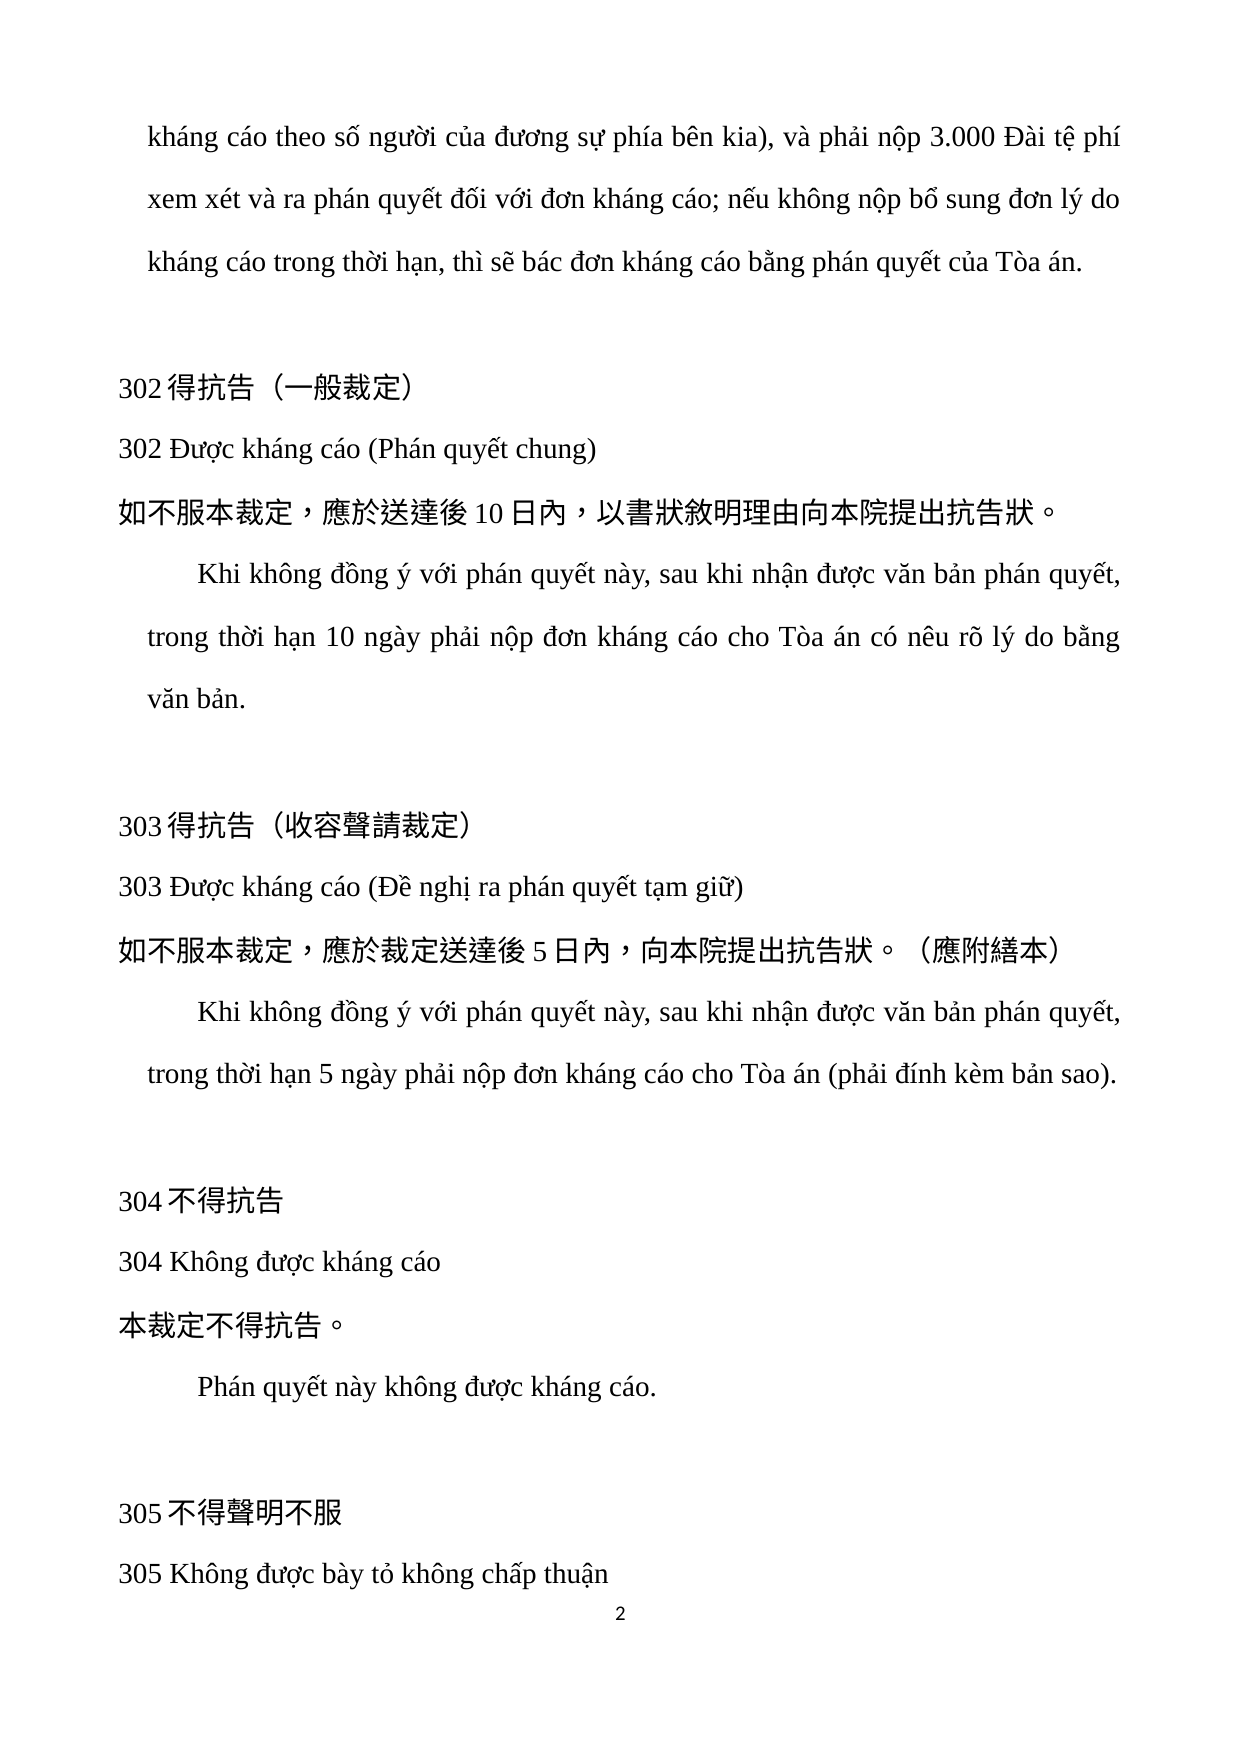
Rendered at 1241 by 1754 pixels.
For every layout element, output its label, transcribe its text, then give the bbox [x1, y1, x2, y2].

text kháng cáo theo số người của đương sự phía bên kia), và phải nộp 3.000 Đài tệ phí xem xét và ra phán quyết đối với đơn kháng cáo; nếu không nộp bổ sung đơn lý do kháng cáo trong thời hạn, thì sẽ bác đơn kháng cáo bằng phán quyết của Tòa án. [147, 94, 1122, 282]
text 如不服本裁定，應於送達後10日內，以書狀敘明理由向本院提出抗告狀。 [118, 469, 1122, 532]
text Khi không đồng ý với phán quyết này, sau khi nhận được văn bản phán quyết, trong thời hạn 10 ngày phải nộp đơn kháng cáo cho Tòa án có nêu rõ lý do bằng văn bản. [147, 532, 1122, 719]
text 如不服本裁定，應於裁定送達後5日內，向本院提出抗告狀。（應附繕本） [118, 907, 1122, 969]
text 302 Được kháng cáo (Phán quyết chung) [118, 407, 1122, 469]
text 303 Được kháng cáo (Đề nghị ra phán quyết tạm giữ) [118, 844, 1122, 907]
text 303得抗告（收容聲請裁定） [118, 782, 1122, 844]
text Phán quyết này không được kháng cáo. [147, 1344, 1122, 1407]
text 302得抗告（一般裁定） [118, 344, 1122, 407]
text 304 Không được kháng cáo [118, 1219, 1122, 1282]
text 304不得抗告 [118, 1157, 1122, 1219]
text 305不得聲明不服 [118, 1469, 1122, 1532]
text 305 Không được bày tỏ không chấp thuận [118, 1532, 1122, 1594]
text 本裁定不得抗告。 [118, 1282, 1122, 1344]
text Khi không đồng ý với phán quyết này, sau khi nhận được văn bản phán quyết, trong thời hạn 5 ngày phải nộp đơn kháng cáo cho Tòa án (phải đính kèm bản sao). [147, 969, 1122, 1094]
